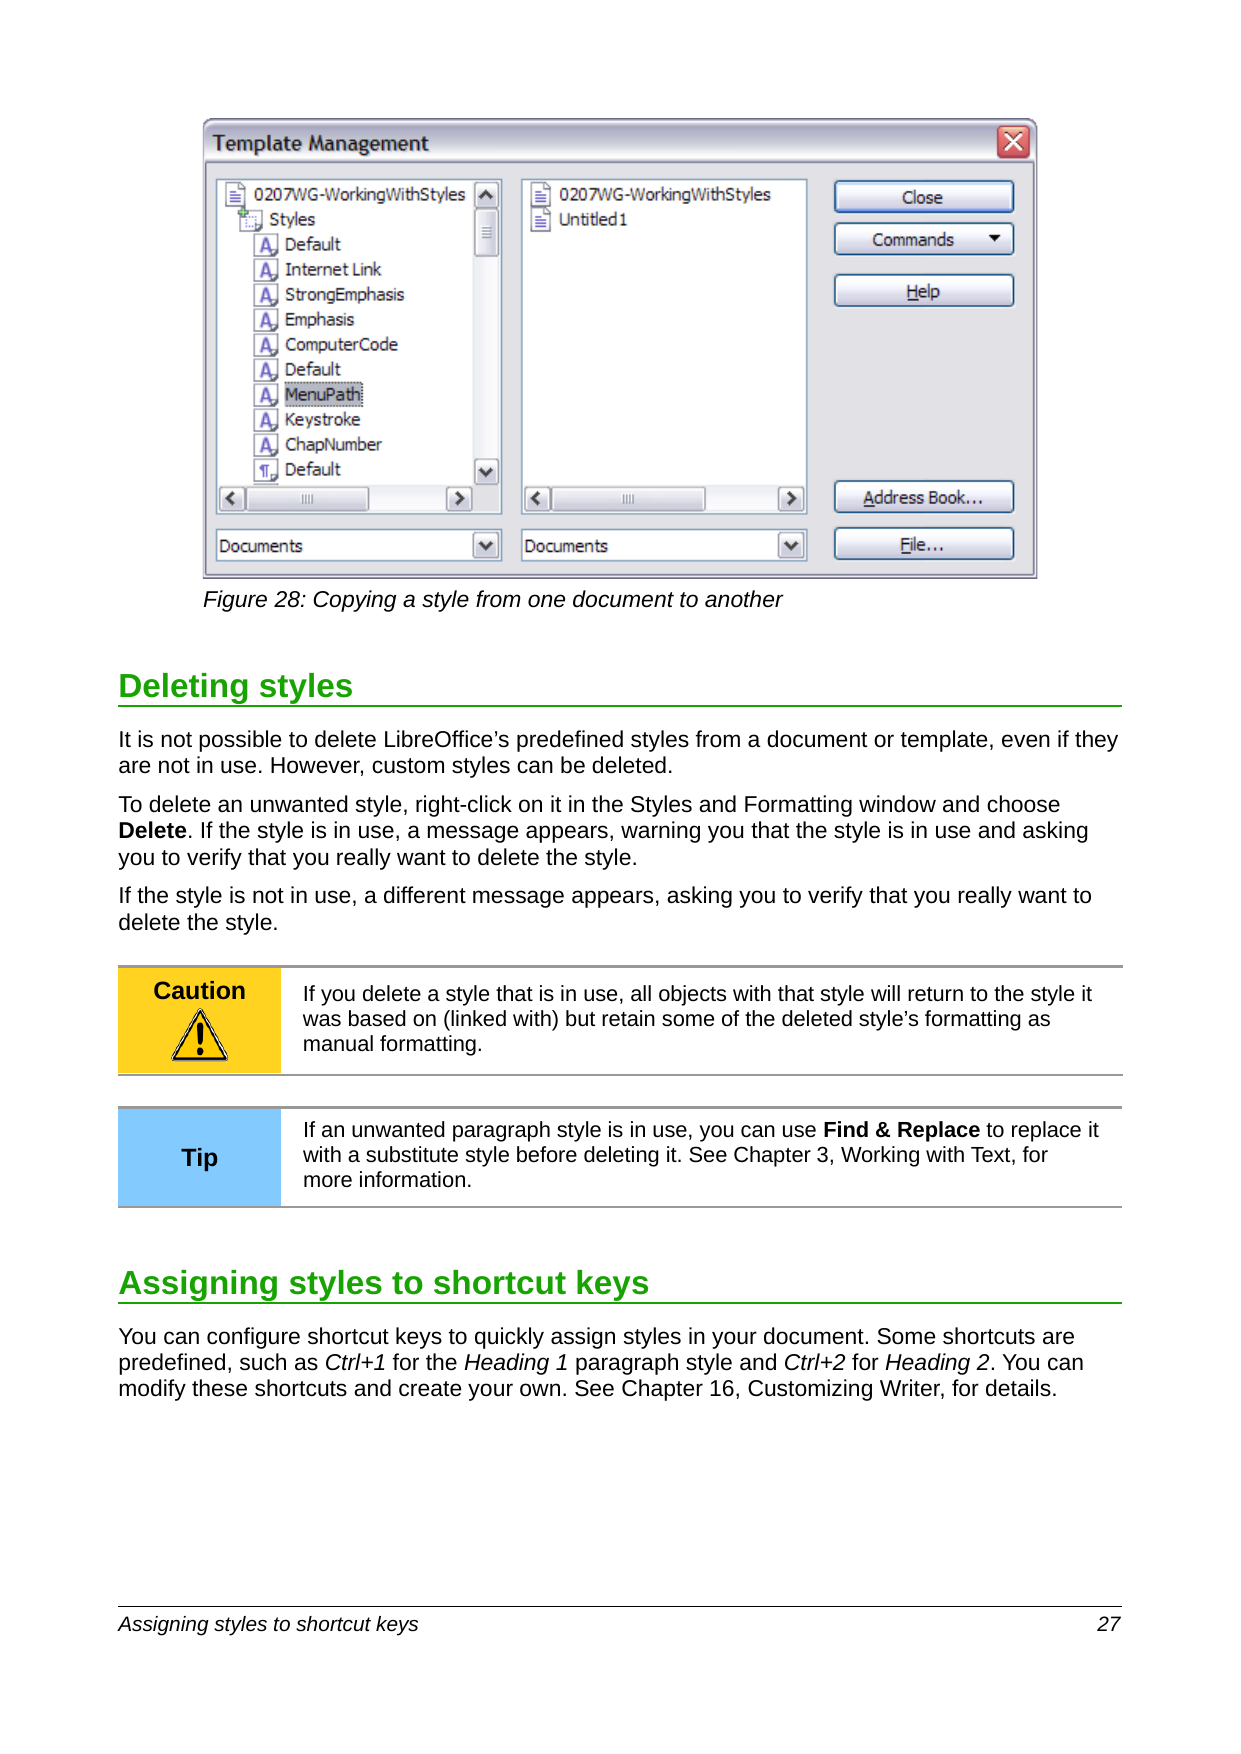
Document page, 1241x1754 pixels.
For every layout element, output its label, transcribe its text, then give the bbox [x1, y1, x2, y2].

table_header Caution [118, 968, 281, 1073]
text It is not possible to delete LibreOffice’s predefined styles from a document or template, even if they are not in use. However, custom styles can be deleted. [118, 726, 1122, 778]
subtitle Deleting styles [118, 666, 1122, 705]
subtitle Assigning styles to shortcut keys [118, 1263, 1122, 1302]
table_header Tip [118, 1109, 281, 1206]
table_header If an unwanted paragraph style is in use, you can use Find & Replace to replace it with a substitute style before deleting it. See Chapter 3, Working with Text, for more information. [281, 1109, 1122, 1206]
picture [202, 118, 1038, 579]
table_header If you delete a style that is in use, all objects with that style will return to the style it was based on (linked with) but retain some of the deleted style’s formatting as manual formatting. [281, 968, 1122, 1073]
text To delete an unwanted style, right-click on it in the Styles and Formatting window and choose Delete. If the style is in use, a message appears, warning you that the style is in use and asking you to verify that you really want to delete the style. [118, 791, 1122, 870]
text Figure 28: Copying a style from one document to another [203, 586, 1037, 612]
text You can configure shortcut keys to quickly assign styles in your document. Some shortcuts are predefined, such as Ctrl+1 for the Heading 1 paragraph style and Ctrl+2 for Heading 2. You can modify these shortcuts and create your own. See Chapter 16, Customizing Writer, for details. [118, 1323, 1122, 1402]
picture [167, 1005, 232, 1065]
text If the style is not in use, a different message appears, asking you to verify that you really want to delete the style. [118, 882, 1122, 935]
